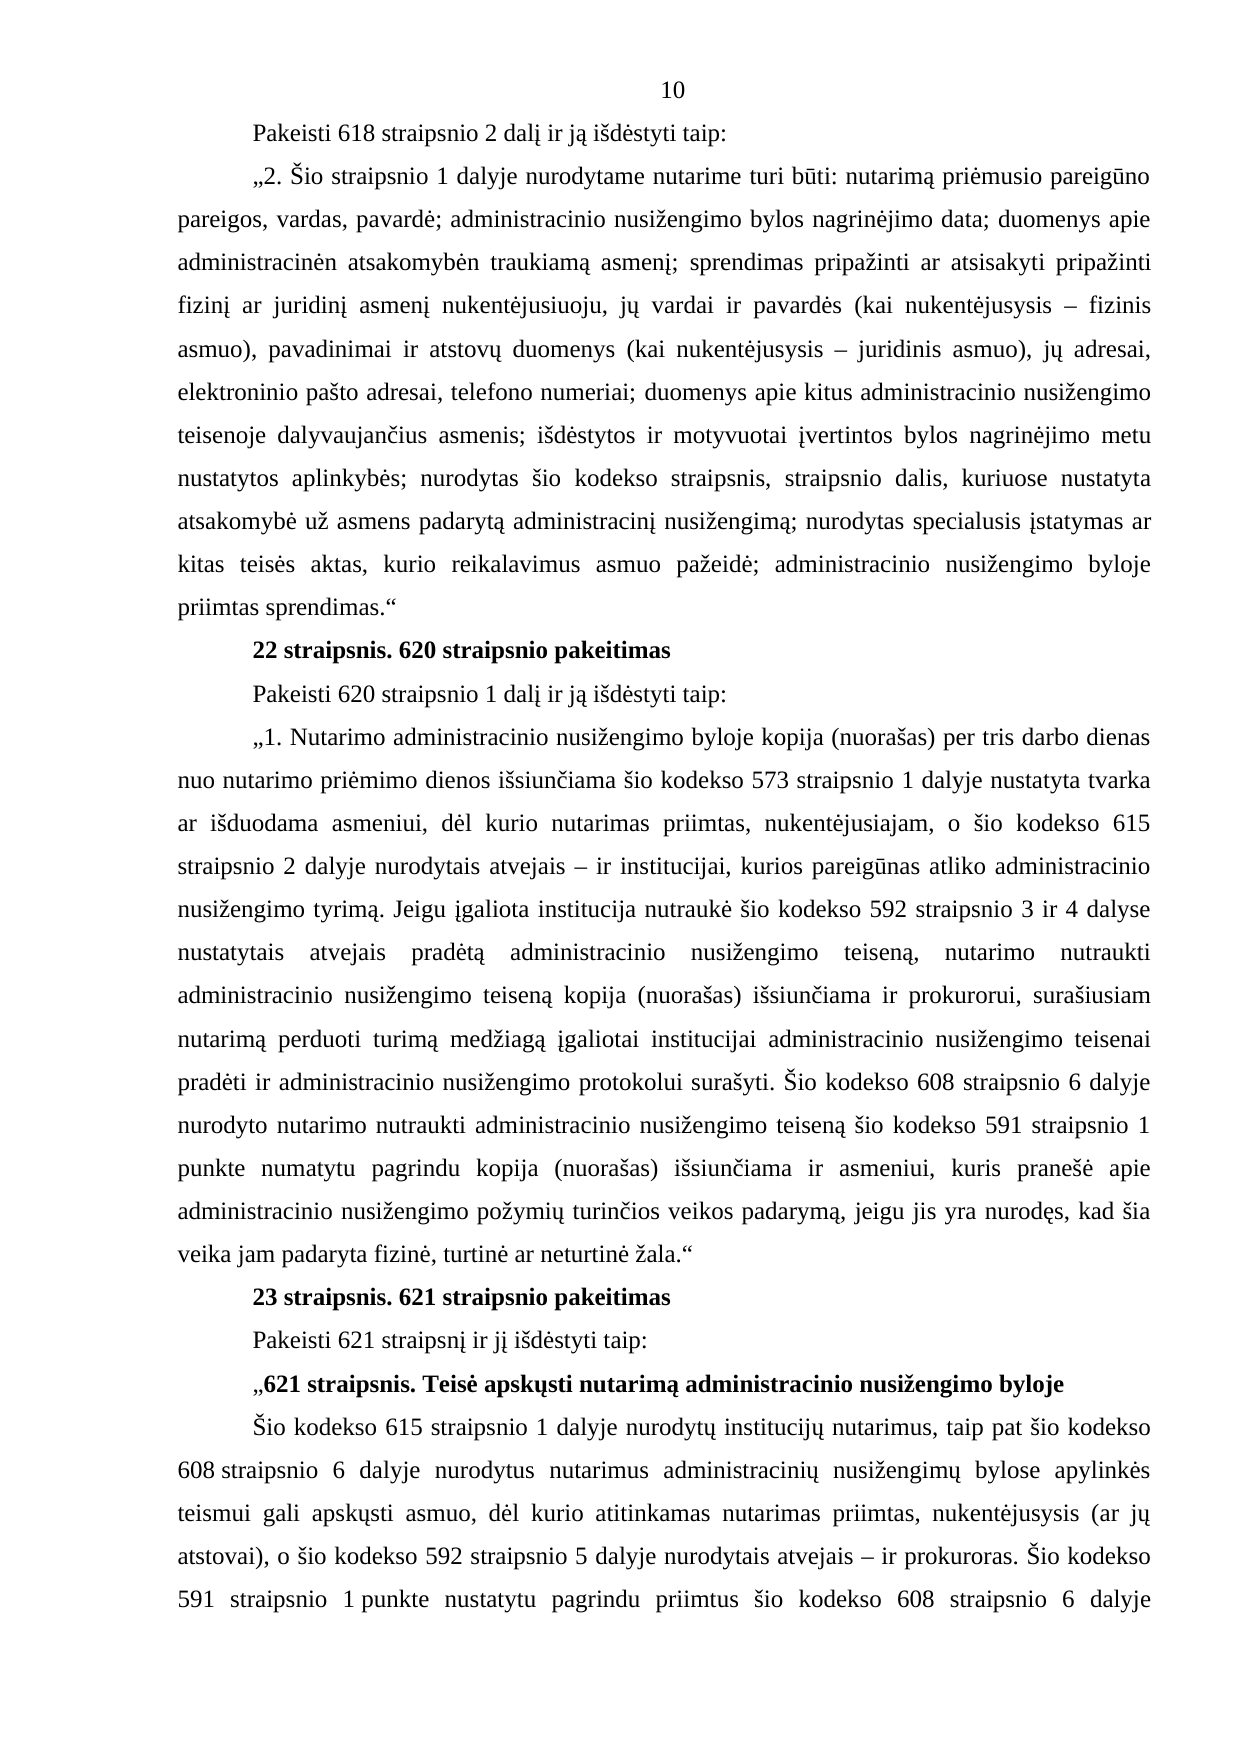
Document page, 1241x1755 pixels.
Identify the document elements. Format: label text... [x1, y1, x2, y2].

text „621 straipsnis. Teisė apskųsti nutarimą administracinio nusižengimo byloje [177, 1369, 1152, 1397]
text 23 straipsnis. 621 straipsnio pakeitimas [177, 1282, 1152, 1311]
text „2. Šio straipsnio 1 dalyje nurodytame nutarime turi būti: nutarimą priėmusio pareigūno pareigos, vardas, pavardė; administracinio nusižengimo bylos nagrinėjimo data; duomenys apie administracinėn atsakomybėn traukiamą asmenį; sprendimas pripažinti ar atsisakyti pripažinti fizinį ar juridinį asmenį nukentėjusiuoju, jų vardai ir pavardės (kai nukentėjusysis – fizinis asmuo), pavadinimai ir atstovų duomenys (kai nukentėjusysis – juridinis asmuo), jų adresai, elektroninio pašto adresai, telefono numeriai; duomenys apie kitus administracinio nusižengimo teisenoje dalyvaujančius asmenis; išdėstytos ir motyvuotai įvertintos bylos nagrinėjimo metu nustatytos aplinkybės; nurodytas šio kodekso straipsnis, straipsnio dalis, kuriuose nustatyta atsakomybė už asmens padarytą administracinį nusižengimą; nurodytas specialusis įstatymas ar kitas teisės aktas, kurio reikalavimus asmuo pažeidė; administracinio nusižengimo byloje priimtas sprendimas.“ [177, 161, 1152, 621]
text „1. Nutarimo administracinio nusižengimo byloje kopija (nuorašas) per tris darbo dienas nuo nutarimo priėmimo dienos išsiunčiama šio kodekso 573 straipsnio 1 dalyje nustatyta tvarka ar išduodama asmeniui, dėl kurio nutarimas priimtas, nukentėjusiajam, o šio kodekso 615 straipsnio 2 dalyje nurodytais atvejais – ir institucijai, kurios pareigūnas atliko administracinio nusižengimo tyrimą. Jeigu įgaliota institucija nutraukė šio kodekso 592 straipsnio 3 ir 4 dalyse nustatytais atvejais pradėtą administracinio nusižengimo teiseną, nutarimo nutraukti administracinio nusižengimo teiseną kopija (nuorašas) išsiunčiama ir prokurorui, surašiusiam nutarimą perduoti turimą medžiagą įgaliotai institucijai administracinio nusižengimo teisenai pradėti ir administracinio nusižengimo protokolui surašyti. Šio kodekso 608 straipsnio 6 dalyje nurodyto nutarimo nutraukti administracinio nusižengimo teiseną šio kodekso 591 straipsnio 1 punkte numatytu pagrindu kopija (nuorašas) išsiunčiama ir asmeniui, kuris pranešė apie administracinio nusižengimo požymių turinčios veikos padarymą, jeigu jis yra nurodęs, kad šia veika jam padaryta fizinė, turtinė ar neturtinė žala.“ [177, 722, 1152, 1268]
text Šio kodekso 615 straipsnio 1 dalyje nurodytų institucijų nutarimus, taip pat šio kodekso 608 straipsnio 6 dalyje nurodytus nutarimus administracinių nusižengimų bylose apylinkės teismui gali apskųsti asmuo, dėl kurio atitinkamas nutarimas priimtas, nukentėjusysis (ar jų atstovai), o šio kodekso 592 straipsnio 5 dalyje nurodytais atvejais – ir prokuroras. Šio kodekso 591 straipsnio 1 punkte nustatytu pagrindu priimtus šio kodekso 608 straipsnio 6 dalyje [177, 1412, 1152, 1613]
text Pakeisti 620 straipsnio 1 dalį ir ją išdėstyti taip: [177, 679, 1152, 707]
text 22 straipsnis. 620 straipsnio pakeitimas [177, 636, 1152, 664]
text Pakeisti 621 straipsnį ir jį išdėstyti taip: [177, 1326, 1152, 1354]
text Pakeisti 618 straipsnio 2 dalį ir ją išdėstyti taip: [177, 118, 1152, 147]
